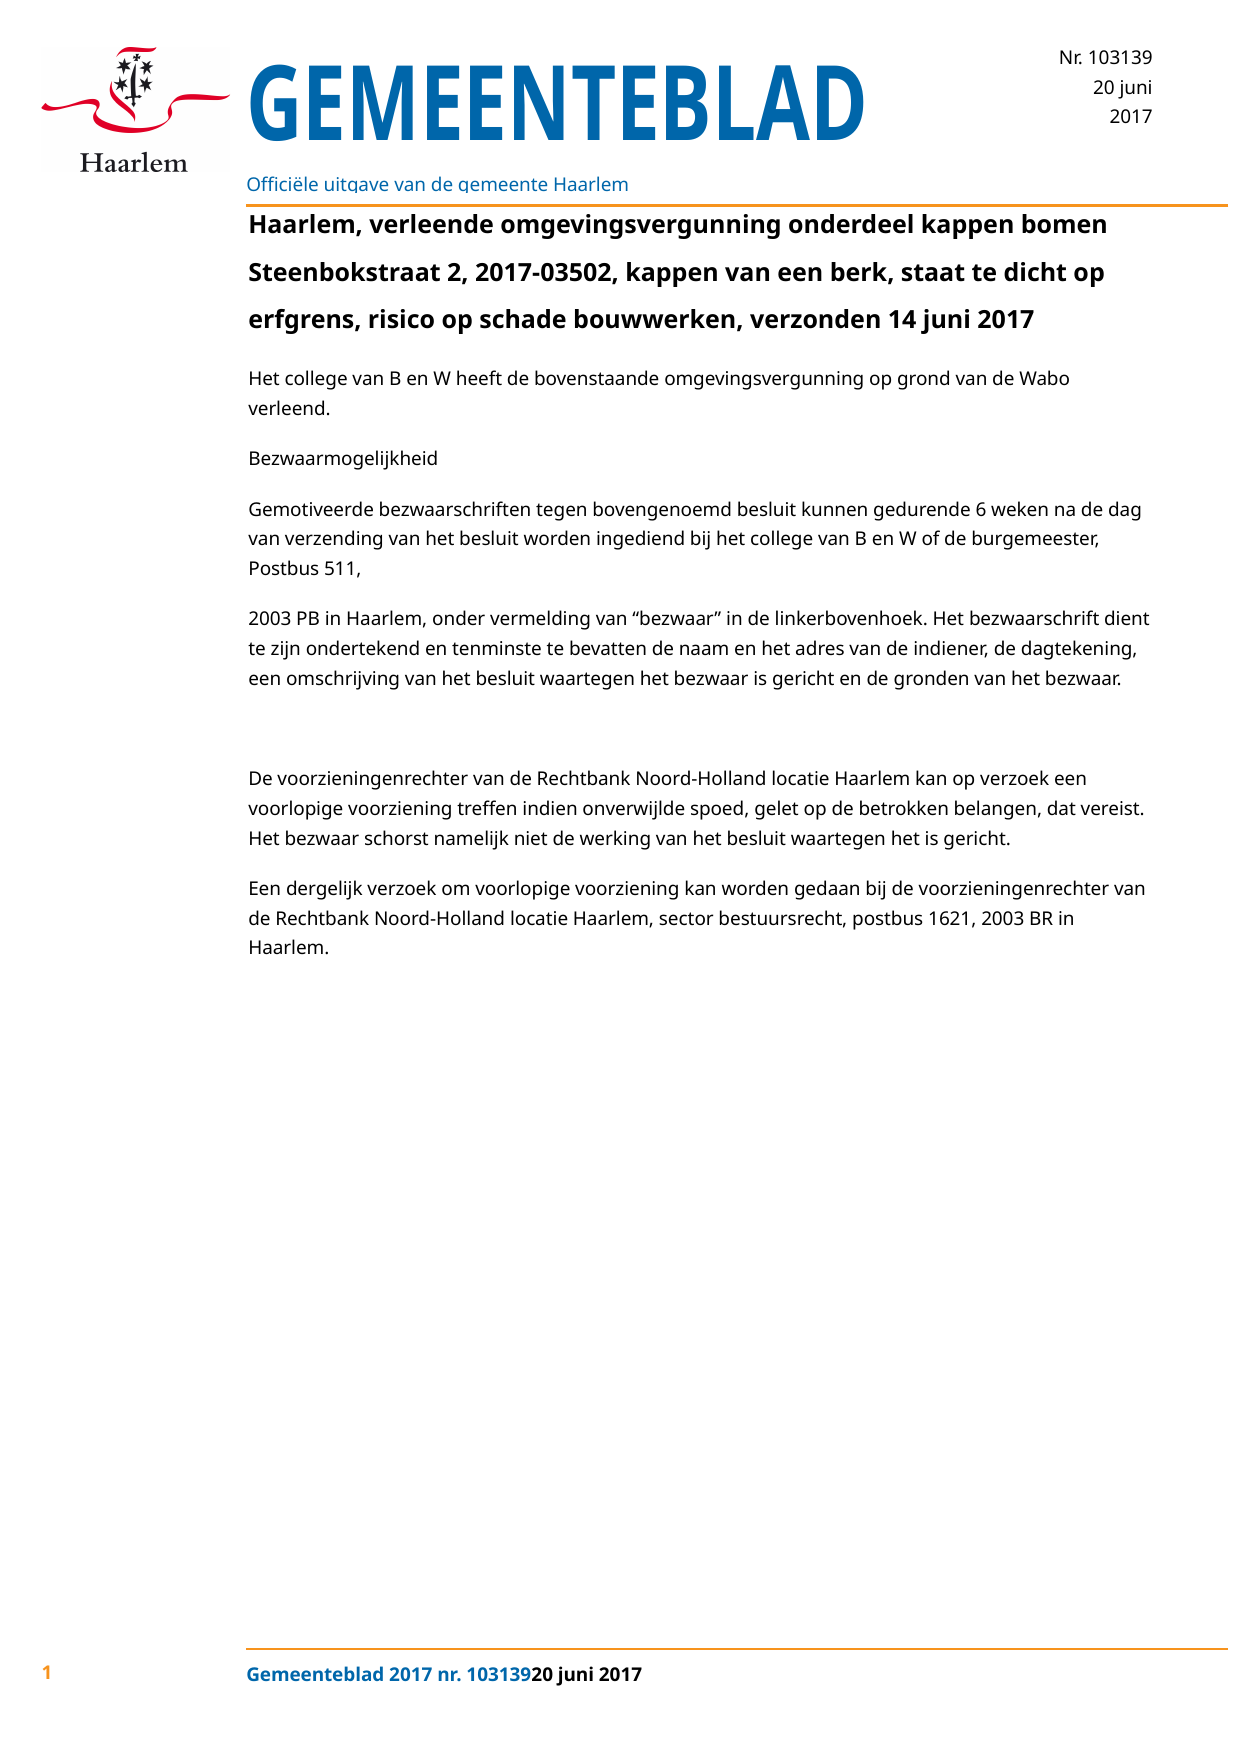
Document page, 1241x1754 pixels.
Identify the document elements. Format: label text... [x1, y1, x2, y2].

text Het college van B en W heeft de bovenstaande omgevingsvergunning op grond van de Wabo verleend. [248, 366, 1152, 421]
text Gemotiveerde bezwaarschriften tegen bovengenoemd besluit kunnen gedurende 6 weken na de dag van verzending van het besluit worden ingediend bij het college van B en W of de burgemeester, Postbus 511, [248, 496, 1152, 581]
picture [41, 47, 231, 172]
text Een dergelijk verzoek om voorlopige voorziening kan worden gedaan bij de voorzieningenrechter van de Rechtbank Noord-Holland locatie Haarlem, sector bestuursrecht, postbus 1621, 2003 BR in Haarlem. [248, 875, 1152, 960]
text Haarlem, verleende omgevingsvergunning onderdeel kappen bomen Steenbokstraat 2, 2017-03502, kappen van een berk, staat te dicht op erfgrens, risico op schade bouwwerken, verzonden 14 juni 2017 [248, 207, 1152, 336]
text 2003 PB in Haarlem, onder vermelding van “bezwaar” in de linkerbovenhoek. Het bezwaarschrift dient te zijn ondertekend en tenminste te bevatten de naam en het adres van de indiener, de dagtekening, een omschrijving van het besluit waartegen het bezwaar is gericht en de gronden van het bezwaar. [248, 606, 1152, 690]
text Bezwaarmogelijkheid [248, 446, 1152, 471]
text De voorzieningenrechter van de Rechtbank Noord-Holland locatie Haarlem kan op verzoek een voorlopige voorziening treffen indien onverwijlde spoed, gelet op de betrokken belangen, dat vereist. Het bezwaar schorst namelijk niet de werking van het besluit waartegen het is gericht. [248, 766, 1152, 850]
